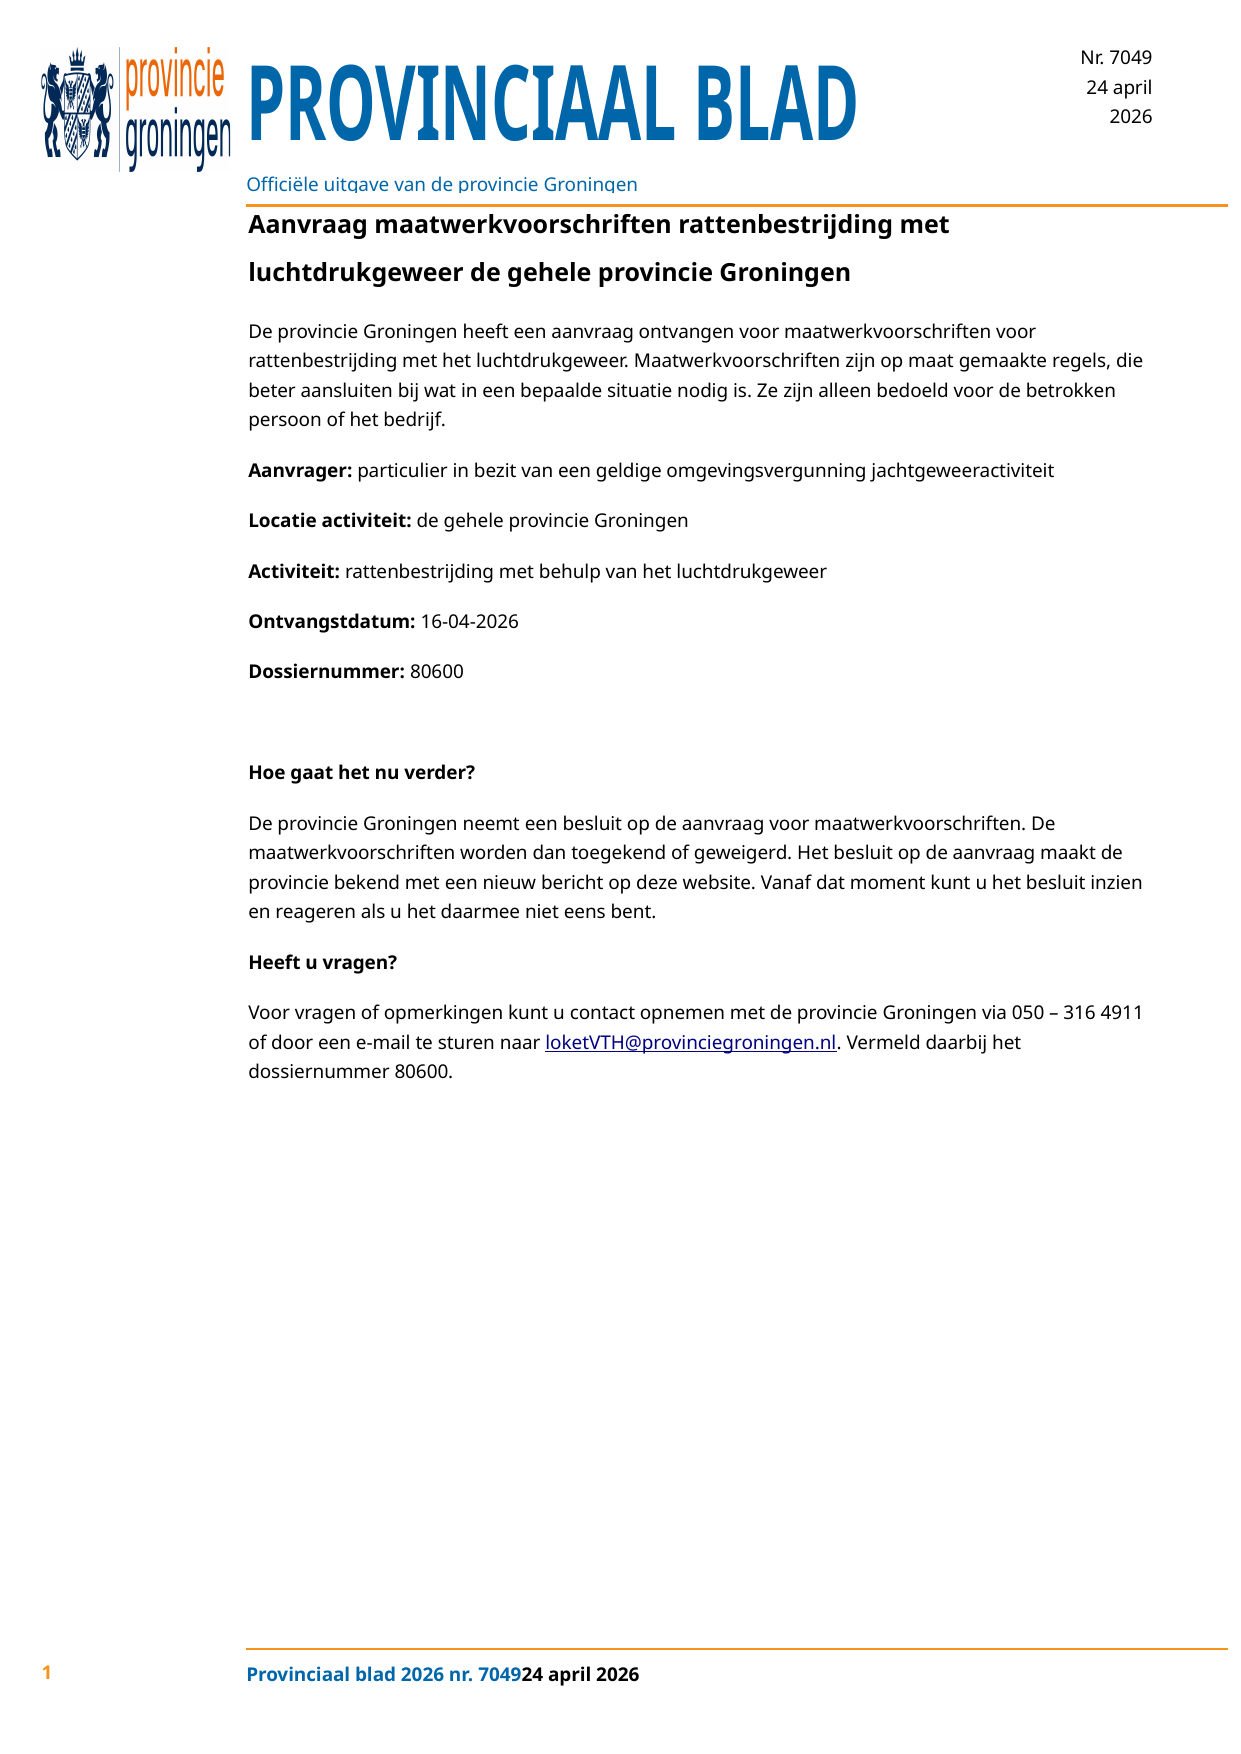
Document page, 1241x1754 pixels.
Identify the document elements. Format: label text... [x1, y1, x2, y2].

text Activiteit: rattenbestrijding met behulp van het luchtdrukgeweer [248, 558, 1152, 584]
text Hoe gaat het nu verder? [248, 759, 1152, 785]
text De provincie Groningen heeft een aanvraag ontvangen voor maatwerkvoorschriften voor rattenbestrijding met het luchtdrukgeweer. Maatwerkvoorschriften zijn op maat gemaakte regels, die beter aansluiten bij wat in een bepaalde situatie nodig is. Ze zijn alleen bedoeld voor de betrokken persoon of het bedrijf. [248, 318, 1152, 432]
text Voor vragen of opmerkingen kunt u contact opnemen met de provincie Groningen via 050 – 316 4911 of door een e-mail te sturen naar loketVTH@provinciegroningen.nl. Vermeld daarbij het dossiernummer 80600. [248, 999, 1152, 1084]
text Aanvrager: particulier in bezit van een geldige omgevingsvergunning jachtgeweeractiviteit [248, 457, 1152, 483]
text Aanvraag maatwerkvoorschriften rattenbestrijding met luchtdrukgeweer de gehele provincie Groningen [248, 207, 1152, 288]
text De provincie Groningen neemt een besluit op de aanvraag voor maatwerkvoorschriften. De maatwerkvoorschriften worden dan toegekend of geweigerd. Het besluit op de aanvraag maakt de provincie bekend met een nieuw bericht op deze website. Vanaf dat moment kunt u het besluit inzien en reageren als u het daarmee niet eens bent. [248, 810, 1152, 924]
text Ontvangstdatum: 16-04-2026 [248, 608, 1152, 634]
text Heeft u vragen? [248, 949, 1152, 975]
picture [41, 47, 231, 172]
text Dossiernummer: 80600 [248, 659, 1152, 684]
text Locatie activiteit: de gehele provincie Groningen [248, 507, 1152, 533]
